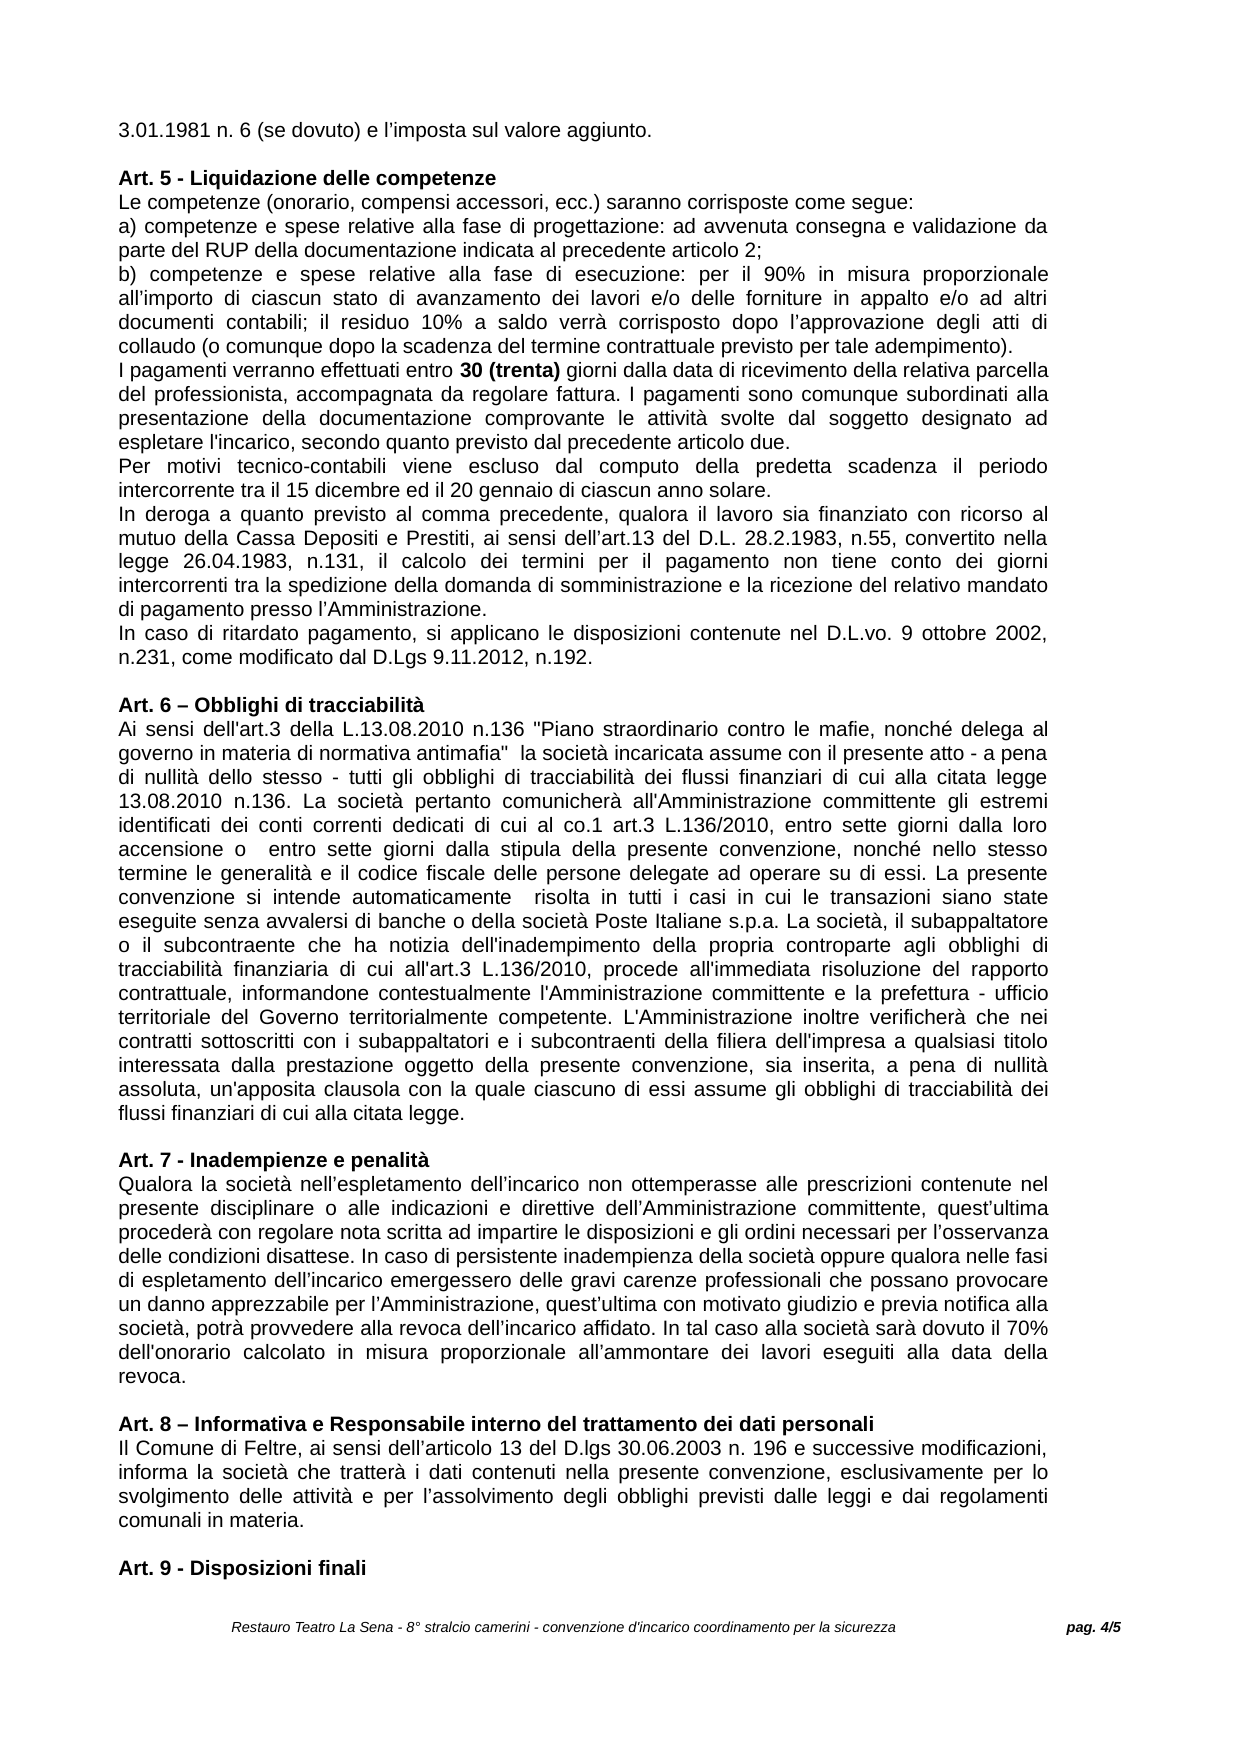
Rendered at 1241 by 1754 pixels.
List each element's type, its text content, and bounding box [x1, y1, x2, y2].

text Per motivi tecnico-contabili viene escluso dal computo della predetta scadenza il periodo intercorrente tra il 15 dicembre ed il 20 gennaio di ciascun anno solare. [118, 453, 1050, 501]
subtitle Art. 5 - Liquidazione delle competenze [118, 166, 1050, 190]
text b) competenze e spese relative alla fase di esecuzione: per il 90% in misura proporzionale all’importo di ciascun stato di avanzamento dei lavori e/o delle forniture in appalto e/o ad altri documenti contabili; il residuo 10% a saldo verrà corrisposto dopo l’approvazione degli atti di collaudo (o comunque dopo la scadenza del termine contrattuale previsto per tale adempimento). [118, 262, 1050, 358]
text Art. 7 - Inadempienze e penalità [118, 1148, 1050, 1172]
subtitle Art. 8 – Informativa e Responsabile interno del trattamento dei dati personali [118, 1412, 1050, 1436]
text I pagamenti verranno effettuati entro 30 (trenta) giorni dalla data di ricevimento della relativa parcella del professionista, accompagnata da regolare fattura. I pagamenti sono comunque subordinati alla presentazione della documentazione comprovante le attività svolte dal soggetto designato ad espletare l'incarico, secondo quanto previsto dal precedente articolo due. [118, 358, 1050, 453]
text Art. 9 - Disposizioni finali [118, 1556, 1050, 1579]
text Le competenze (onorario, compensi accessori, ecc.) saranno corrisposte come segue: [118, 190, 1050, 214]
text Il Comune di Feltre, ai sensi dell’articolo 13 del D.lgs 30.06.2003 n. 196 e successive modificazioni, informa la società che tratterà i dati contenuti nella presente convenzione, esclusivamente per lo svolgimento delle attività e per l’assolvimento degli obblighi previsti dalle leggi e dai regolamenti comunali in materia. [118, 1436, 1050, 1532]
text In caso di ritardato pagamento, si applicano le disposizioni contenute nel D.L.vo. 9 ottobre 2002, n.231, come modificato dal D.Lgs 9.11.2012, n.192. [118, 621, 1050, 669]
text Ai sensi dell'art.3 della L.13.08.2010 n.136 "Piano straordinario contro le mafie, nonché delega al governo in materia di normativa antimafia" la società incaricata assume con il presente atto - a pena di nullità dello stesso - tutti gli obblighi di tracciabilità dei flussi finanziari di cui alla citata legge 13.08.2010 n.136. La società pertanto comunicherà all'Amministrazione committente gli estremi identificati dei conti correnti dedicati di cui al co.1 art.3 L.136/2010, entro sette giorni dalla loro accensione o entro sette giorni dalla stipula della presente convenzione, nonché nello stesso termine le generalità e il codice fiscale delle persone delegate ad operare su di essi. La presente convenzione si intende automaticamente risolta in tutti i casi in cui le transazioni siano state eseguite senza avvalersi di banche o della società Poste Italiane s.p.a. La società, il subappaltatore o il subcontraente che ha notizia dell'inadempimento della propria controparte agli obblighi di tracciabilità finanziaria di cui all'art.3 L.136/2010, procede all'immediata risoluzione del rapporto contrattuale, informandone contestualmente l'Amministrazione committente e la prefettura - ufficio territoriale del Governo territorialmente competente. L'Amministrazione inoltre verificherà che nei contratti sottoscritti con i subappaltatori e i subcontraenti della filiera dell'impresa a qualsiasi titolo interessata dalla prestazione oggetto della presente convenzione, sia inserita, a pena di nullità assoluta, un'apposita clausola con la quale ciascuno di essi assume gli obblighi di tracciabilità dei flussi finanziari di cui alla citata legge. [118, 717, 1050, 1124]
text a) competenze e spese relative alla fase di progettazione: ad avvenuta consegna e validazione da parte del RUP della documentazione indicata al precedente articolo 2; [118, 214, 1050, 262]
text In deroga a quanto previsto al comma precedente, qualora il lavoro sia finanziato con ricorso al mutuo della Cassa Depositi e Prestiti, ai sensi dell’art.13 del D.L. 28.2.1983, n.55, convertito nella legge 26.04.1983, n.131, il calcolo dei termini per il pagamento non tiene conto dei giorni intercorrenti tra la spedizione della domanda di somministrazione e la ricezione del relativo mandato di pagamento presso l’Amministrazione. [118, 501, 1050, 621]
text Qualora la società nell’espletamento dell’incarico non ottemperasse alle prescrizioni contenute nel presente disciplinare o alle indicazioni e direttive dell’Amministrazione committente, quest’ultima procederà con regolare nota scritta ad impartire le disposizioni e gli ordini necessari per l’osservanza delle condizioni disattese. In caso di persistente inadempienza della società oppure qualora nelle fasi di espletamento dell’incarico emergessero delle gravi carenze professionali che possano provocare un danno apprezzabile per l’Amministrazione, quest’ultima con motivato giudizio e previa notifica alla società, potrà provvedere alla revoca dell’incarico affidato. In tal caso alla società sarà dovuto il 70% dell'onorario calcolato in misura proporzionale all’ammontare dei lavori eseguiti alla data della revoca. [118, 1172, 1050, 1388]
subtitle Art. 6 – Obblighi di tracciabilità [118, 693, 1122, 717]
text 3.01.1981 n. 6 (se dovuto) e l’imposta sul valore aggiunto. [118, 118, 1050, 142]
